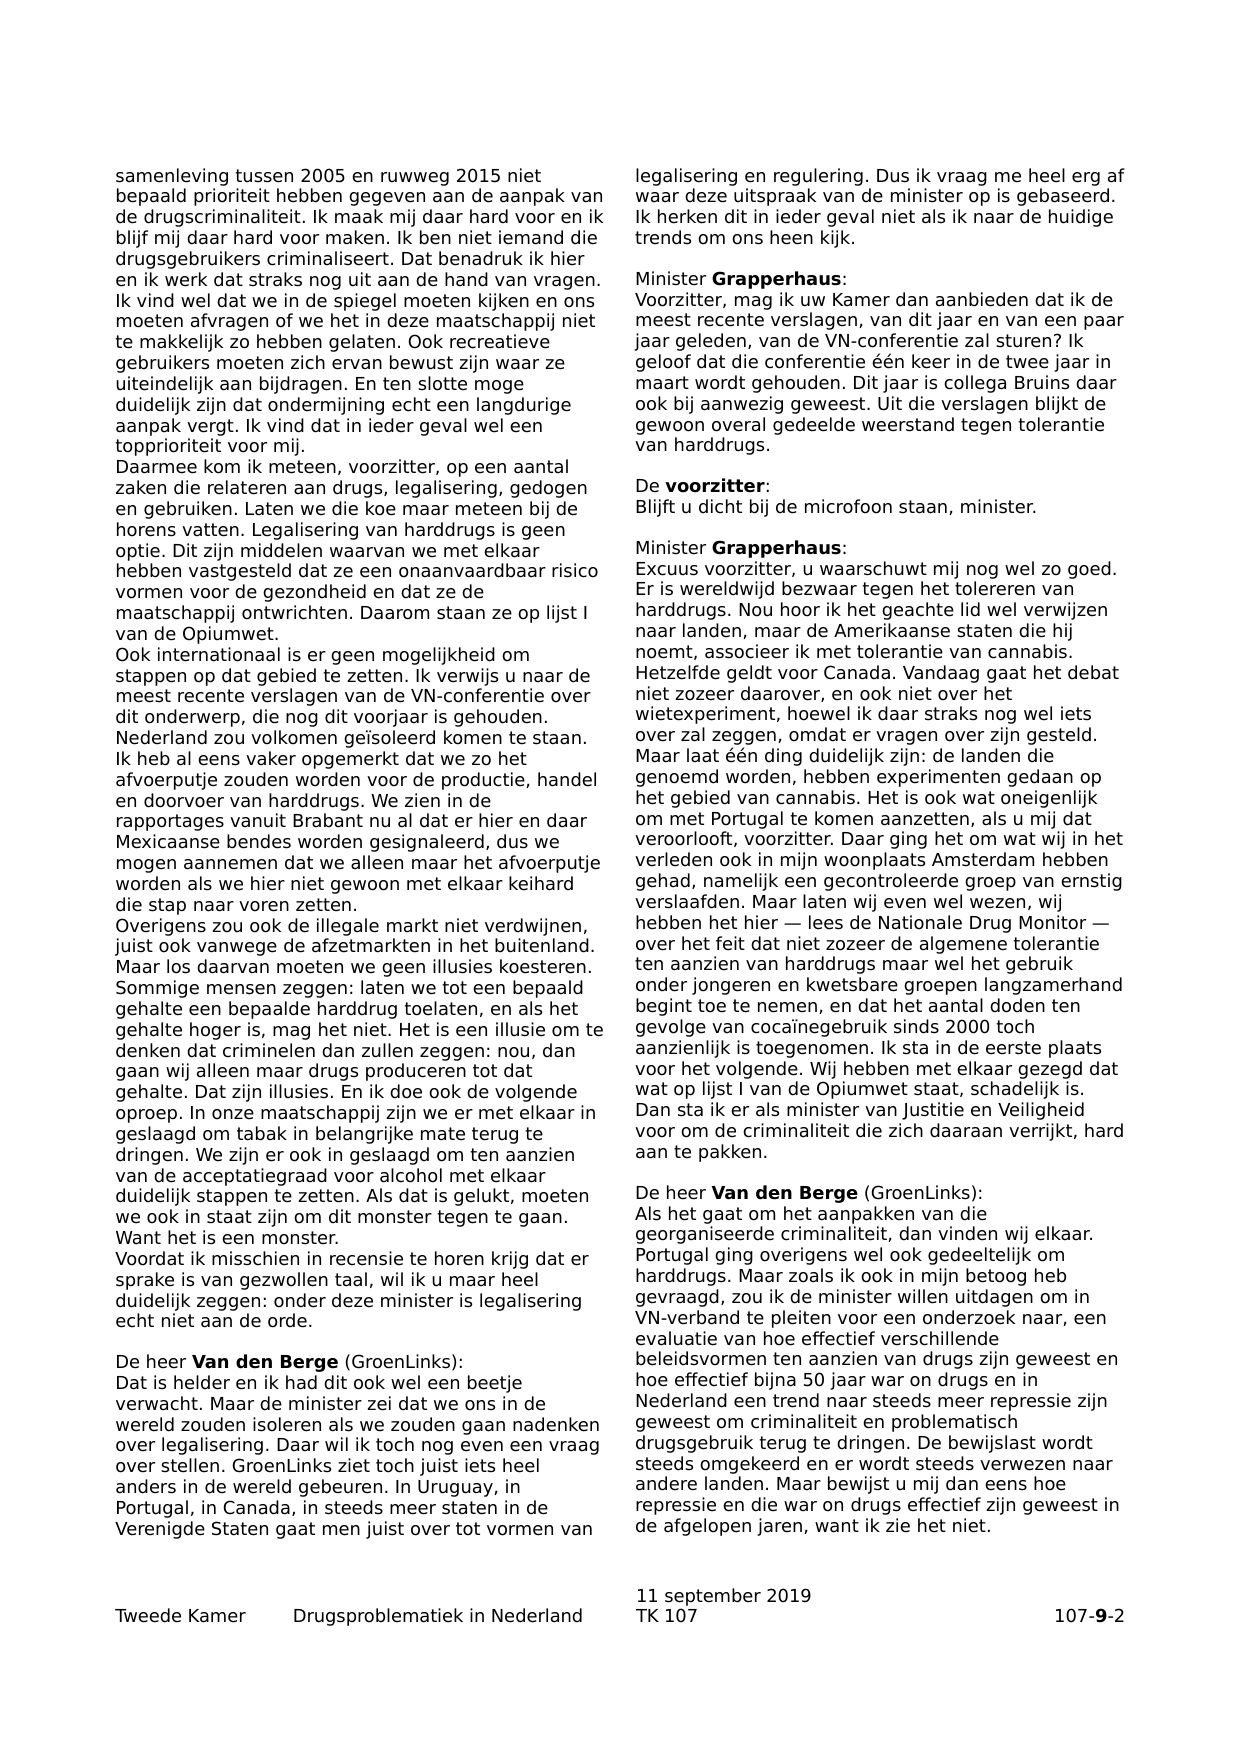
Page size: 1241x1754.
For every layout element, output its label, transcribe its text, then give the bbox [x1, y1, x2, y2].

text samenleving tussen 2005 en ruwweg 2015 niet bepaald prioriteit hebben gegeven aan de aanpak van de drugscriminaliteit. Ik maak mij daar hard voor en ik blijf mij daar hard voor maken. Ik ben niet iemand die drugsgebruikers criminaliseert. Dat benadruk ik hier en ik werk dat straks nog uit aan de hand van vragen. Ik vind wel dat we in de spiegel moeten kijken en ons moeten afvragen of we het in deze maatschappij niet te makkelijk zo hebben gelaten. Ook recreatieve gebruikers moeten zich ervan bewust zijn waar ze uiteindelijk aan bijdragen. En ten slotte moge duidelijk zijn dat ondermijning echt een langdurige aanpak vergt. Ik vind dat in ieder geval wel een topprioriteit voor mij. [115, 165, 605, 457]
text Dat is helder en ik had dit ook wel een beetje verwacht. Maar de minister zei dat we ons in de wereld zouden isoleren als we zouden gaan nadenken over legalisering. Daar wil ik toch nog even een vraag over stellen. GroenLinks ziet toch juist iets heel anders in de wereld gebeuren. In Uruguay, in Portugal, in Canada, in steeds meer staten in de Verenigde Staten gaat men juist over tot vormen van [115, 1373, 605, 1539]
text Minister Grapperhaus: [635, 269, 1125, 289]
text Overigens zou ook de illegale markt niet verdwijnen, juist ook vanwege de afzetmarkten in het buitenland. Maar los daarvan moeten we geen illusies koesteren. Sommige mensen zeggen: laten we tot een bepaald gehalte een bepaalde harddrug toelaten, en als het gehalte hoger is, mag het niet. Het is een illusie om te denken dat criminelen dan zullen zeggen: nou, dan gaan wij alleen maar drugs produceren tot dat gehalte. Dat zijn illusies. En ik doe ook de volgende oproep. In onze maatschappij zijn we er met elkaar in geslaagd om tabak in belangrijke mate terug te dringen. We zijn er ook in geslaagd om ten aanzien van de acceptatiegraad voor alcohol met elkaar duidelijk stappen te zetten. Als dat is gelukt, moeten we ook in staat zijn om dit monster tegen te gaan. Want het is een monster. [115, 915, 605, 1249]
text Excuus voorzitter, u waarschuwt mij nog wel zo goed. Er is wereldwijd bezwaar tegen het tolereren van harddrugs. Nou hoor ik het geachte lid wel verwijzen naar landen, maar de Amerikaanse staten die hij noemt, associeer ik met tolerantie van cannabis. Hetzelfde geldt voor Canada. Vandaag gaat het debat niet zozeer daarover, en ook niet over het wietexperiment, hoewel ik daar straks nog wel iets over zal zeggen, omdat er vragen over zijn gesteld. Maar laat één ding duidelijk zijn: de landen die genoemd worden, hebben experimenten gedaan op het gebied van cannabis. Het is ook wat oneigenlijk om met Portugal te komen aanzetten, als u mij dat veroorlooft, voorzitter. Daar ging het om wat wij in het verleden ook in mijn woonplaats Amsterdam hebben gehad, namelijk een gecontroleerde groep van ernstig verslaafden. Maar laten wij even wel wezen, wij hebben het hier — lees de Nationale Drug Monitor — over het feit dat niet zozeer de algemene tolerantie ten aanzien van harddrugs maar wel het gebruik onder jongeren en kwetsbare groepen langzamerhand begint toe te nemen, en dat het aantal doden ten gevolge van cocaïnegebruik sinds 2000 toch aanzienlijk is toegenomen. Ik sta in de eerste plaats voor het volgende. Wij hebben met elkaar gezegd dat wat op lijst I van de Opiumwet staat, schadelijk is. Dan sta ik er als minister van Justitie en Veiligheid voor om de criminaliteit die zich daaraan verrijkt, hard aan te pakken. [635, 558, 1125, 1162]
text Ook internationaal is er geen mogelijkheid om stappen op dat gebied te zetten. Ik verwijs u naar de meest recente verslagen van de VN-conferentie over dit onderwerp, die nog dit voorjaar is gehouden. Nederland zou volkomen geïsoleerd komen te staan. Ik heb al eens vaker opgemerkt dat we zo het afvoerputje zouden worden voor de productie, handel en doorvoer van harddrugs. We zien in de rapportages vanuit Brabant nu al dat er hier en daar Mexicaanse bendes worden gesignaleerd, dus we mogen aannemen dat we alleen maar het afvoerputje worden als we hier niet gewoon met elkaar keihard die stap naar voren zetten. [115, 644, 605, 915]
text Blijft u dicht bij de microfoon staan, minister. [635, 497, 1125, 518]
text De voorzitter: [635, 476, 1125, 497]
text Als het gaat om het aanpakken van die georganiseerde criminaliteit, dan vinden wij elkaar. Portugal ging overigens wel ook gedeeltelijk om harddrugs. Maar zoals ik ook in mijn betoog heb gevraagd, zou ik de minister willen uitdagen om in VN-verband te pleiten voor een onderzoek naar, een evaluatie van hoe effectief verschillende beleidsvormen ten aanzien van drugs zijn geweest en hoe effectief bijna 50 jaar war on drugs en in Nederland een trend naar steeds meer repressie zijn geweest om criminaliteit en problematisch drugsgebruik terug te dringen. De bewijslast wordt steeds omgekeerd en er wordt steeds verwezen naar andere landen. Maar bewijst u mij dan eens hoe repressie en die war on drugs effectief zijn geweest in de afgelopen jaren, want ik zie het niet. [635, 1203, 1125, 1537]
text Minister Grapperhaus: [635, 538, 1125, 558]
text De heer Van den Berge (GroenLinks): [635, 1182, 1125, 1203]
text Daarmee kom ik meteen, voorzitter, op een aantal zaken die relateren aan drugs, legalisering, gedogen en gebruiken. Laten we die koe maar meteen bij de horens vatten. Legalisering van harddrugs is geen optie. Dit zijn middelen waarvan we met elkaar hebben vastgesteld dat ze een onaanvaardbaar risico vormen voor de gezondheid en dat ze de maatschappij ontwrichten. Daarom staan ze op lijst I van de Opiumwet. [115, 457, 605, 644]
text De heer Van den Berge (GroenLinks): [115, 1352, 605, 1373]
text Voorzitter, mag ik uw Kamer dan aanbieden dat ik de meest recente verslagen, van dit jaar en van een paar jaar geleden, van de VN-conferentie zal sturen? Ik geloof dat die conferentie één keer in de twee jaar in maart wordt gehouden. Dit jaar is collega Bruins daar ook bij aanwezig geweest. Uit die verslagen blijkt de gewoon overal gedeelde weerstand tegen tolerantie van harddrugs. [635, 289, 1125, 456]
text Voordat ik misschien in recensie te horen krijg dat er sprake is van gezwollen taal, wil ik u maar heel duidelijk zeggen: onder deze minister is legalisering echt niet aan de orde. [115, 1249, 605, 1332]
text legalisering en regulering. Dus ik vraag me heel erg af waar deze uitspraak van de minister op is gebaseerd. Ik herken dit in ieder geval niet als ik naar de huidige trends om ons heen kijk. [635, 165, 1125, 249]
